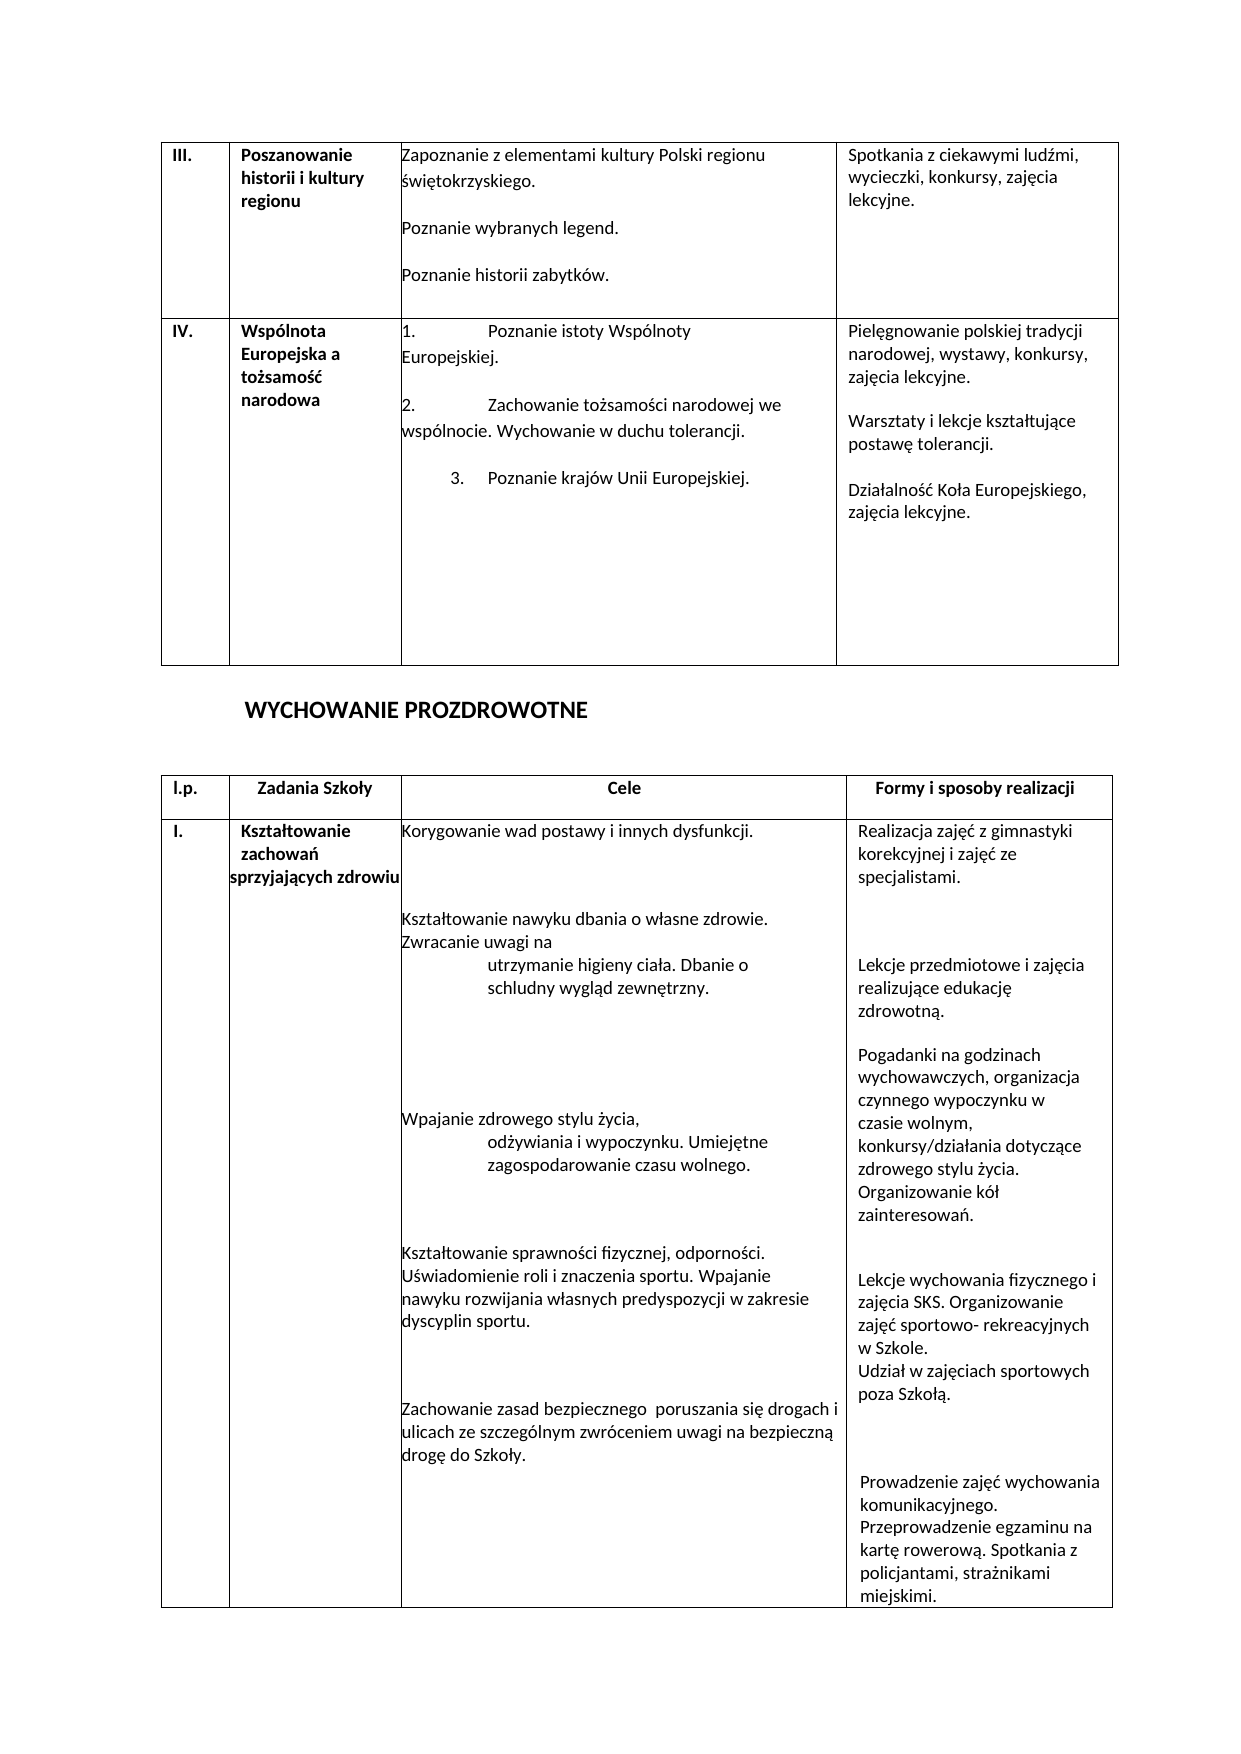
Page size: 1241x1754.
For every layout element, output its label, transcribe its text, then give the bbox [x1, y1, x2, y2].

table_header l.p. [162, 776, 229, 819]
text WYCHOWANIE PROZDROWOTNE [244, 694, 1117, 724]
table_cell Wspólnota Europejska a tożsamość narodowa [230, 319, 401, 665]
table_cell Zapoznanie z elementami kultury Polski regionu świętokrzyskiego. Poznanie wybranych legend. Poznanie historii zabytków. [402, 143, 836, 318]
table_cell Poszanowanie historii i kultury regionu [230, 143, 401, 318]
table_cell Poznanie istoty Wspólnoty Europejskiej. Zachowanie tożsamości narodowej we wspólnocie. Wychowanie w duchu tolerancji. Poznanie krajów Unii Europejskiej. [402, 319, 836, 665]
table_cell Kształtowanie zachowań sprzyjających zdrowiu [230, 820, 401, 1607]
table_cell IV. [162, 319, 229, 665]
table_header Cele [402, 776, 846, 819]
table_cell Spotkania z ciekawymi ludźmi, wycieczki, konkursy, zajęcia lekcyjne. [837, 143, 1118, 318]
table_header Formy i sposoby realizacji [847, 776, 1112, 819]
table_header Zadania Szkoły [230, 776, 401, 819]
table_cell Realizacja zajęć z gimnastyki korekcyjnej i zajęć ze specjalistami. Lekcje przedmiotowe i zajęcia realizujące edukację zdrowotną. Pogadanki na godzinach wychowawczych, organizacja czynnego wypoczynku w czasie wolnym, konkursy/działania dotyczące zdrowego stylu życia. Organizowanie kół zainteresowań. Lekcje wychowania fizycznego i zajęcia SKS. Organizowanie zajęć sportowo- rekreacyjnych w Szkole. Udział w zajęciach sportowych poza Szkołą. Prowadzenie zajęć wychowania komunikacyjnego. Przeprowadzenie egzaminu na kartę rowerową. Spotkania z policjantami, strażnikami miejskimi. [847, 820, 1112, 1607]
table_cell Korygowanie wad postawy i innych dysfunkcji. Kształtowanie nawyku dbania o własne zdrowie. Zwracanie uwagi na utrzymanie higieny ciała. Dbanie o schludny wygląd zewnętrzny. Wpajanie zdrowego stylu życia, odżywiania i wypoczynku. Umiejętne zagospodarowanie czasu wolnego. Kształtowanie sprawności fizycznej, odporności. Uświadomienie roli i znaczenia sportu. Wpajanie nawyku rozwijania własnych predyspozycji w zakresie dyscyplin sportu. Zachowanie zasad bezpiecznego poruszania się drogach i ulicach ze szczególnym zwróceniem uwagi na bezpieczną drogę do Szkoły. [402, 820, 846, 1607]
table_cell III. [162, 143, 229, 318]
table_cell Pielęgnowanie polskiej tradycji narodowej, wystawy, konkursy, zajęcia lekcyjne. Warsztaty i lekcje kształtujące postawę tolerancji. Działalność Koła Europejskiego, zajęcia lekcyjne. [837, 319, 1118, 665]
table_cell I. [162, 820, 229, 1607]
